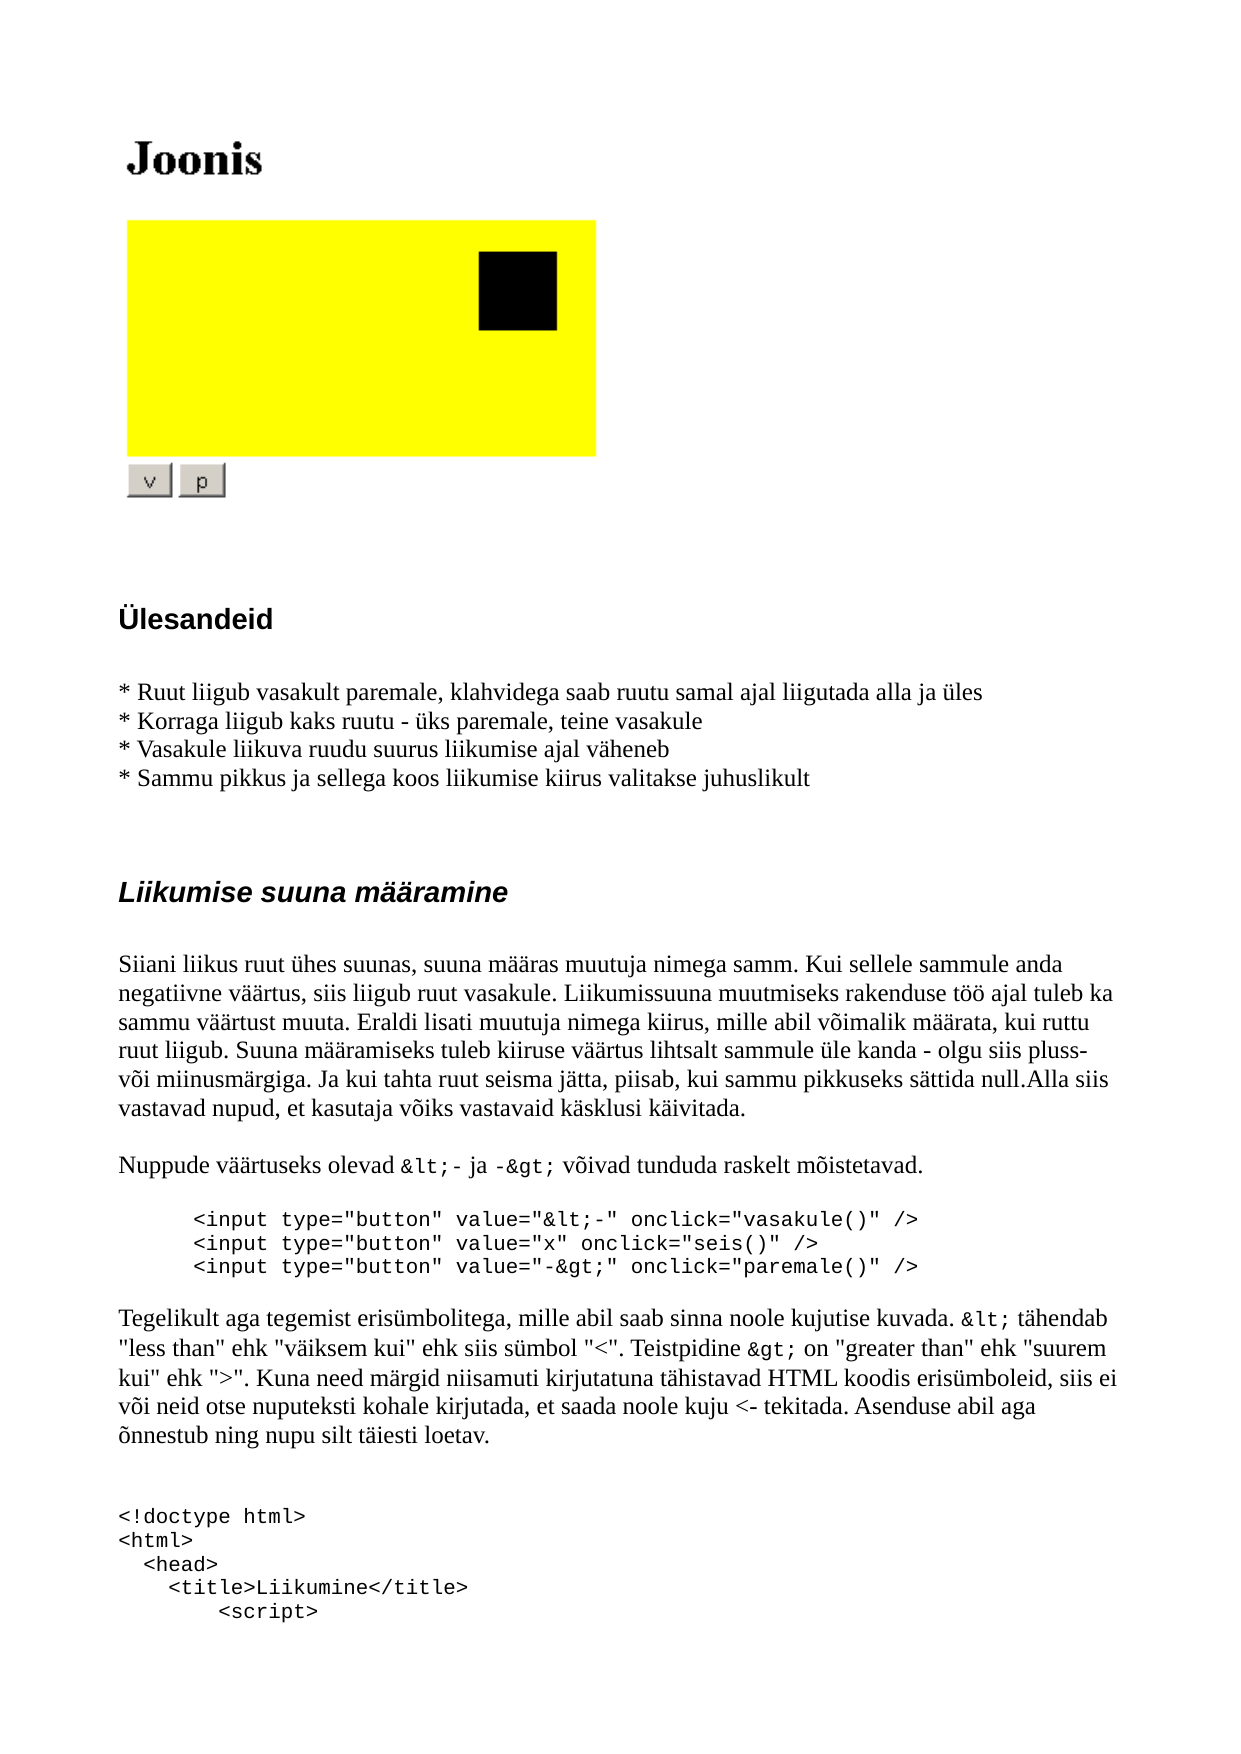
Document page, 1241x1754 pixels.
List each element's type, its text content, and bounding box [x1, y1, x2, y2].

text <input type="button" value="&lt;-" onclick="vasakule()" /> [118, 1209, 1122, 1233]
text Tegelikult aga tegemist erisümbolitega, mille abil saab sinna noole kujutise kuvada. &lt; tähendab "less than" ehk "väiksem kui" ehk siis sümbol "<". Teistpidine &gt; on "greater than" ehk "suurem kui" ehk ">". Kuna need märgid niisamuti kirjutatuna tähistavad HTML koodis erisümboleid, siis ei või neid otse nuputeksti kohale kirjutada, et saada noole kuju <- tekitada. Asenduse abil aga õnnestub ning nupu silt täiesti loetav. [118, 1303, 1122, 1449]
text Siiani liikus ruut ühes suunas, suuna määras muutuja nimega samm. Kui sellele sammule anda negatiivne väärtus, siis liigub ruut vasakule. Liikumissuuna muutmiseks rakenduse töö ajal tuleb ka sammu väärtust muuta. Eraldi lisati muutuja nimega kiirus, mille abil võimalik määrata, kui ruttu ruut liigub. Suuna määramiseks tuleb kiiruse väärtus lihtsalt sammule üle kanda - olgu siis pluss- või miinusmärgiga. Ja kui tahta ruut seisma jätta, piisab, kui sammu pikkuseks sättida null.Alla siis vastavad nupud, et kasutaja võiks vastavaid käsklusi käivitada. [118, 949, 1122, 1122]
text * Vasakule liikuva ruudu suurus liikumise ajal väheneb [118, 734, 1122, 763]
text <html> [118, 1530, 1122, 1554]
text * Ruut liigub vasakult paremale, klahvidega saab ruutu samal ajal liigutada alla ja üles [118, 677, 1122, 706]
text <!doctype html> [118, 1506, 1122, 1530]
text * Korraga liigub kaks ruutu - üks paremale, teine vasakule [118, 706, 1122, 734]
subtitle Liikumise suuna määramine [118, 874, 1122, 908]
subtitle Ülesandeid [118, 602, 1122, 636]
text <head> [118, 1554, 1122, 1577]
text <input type="button" value="x" onclick="seis()" /> [118, 1233, 1122, 1256]
text Nuppude väärtuseks olevad &lt;- ja -&gt; võivad tunduda raskelt mõistetavad. [118, 1151, 1122, 1180]
text * Sammu pikkus ja sellega koos liikumise kiirus valitakse juhuslikult [118, 763, 1122, 792]
text <input type="button" value="-&gt;" onclick="paremale()" /> [118, 1256, 1122, 1280]
text <title>Liikumine</title> [118, 1577, 1122, 1601]
text <script> [118, 1601, 1122, 1625]
